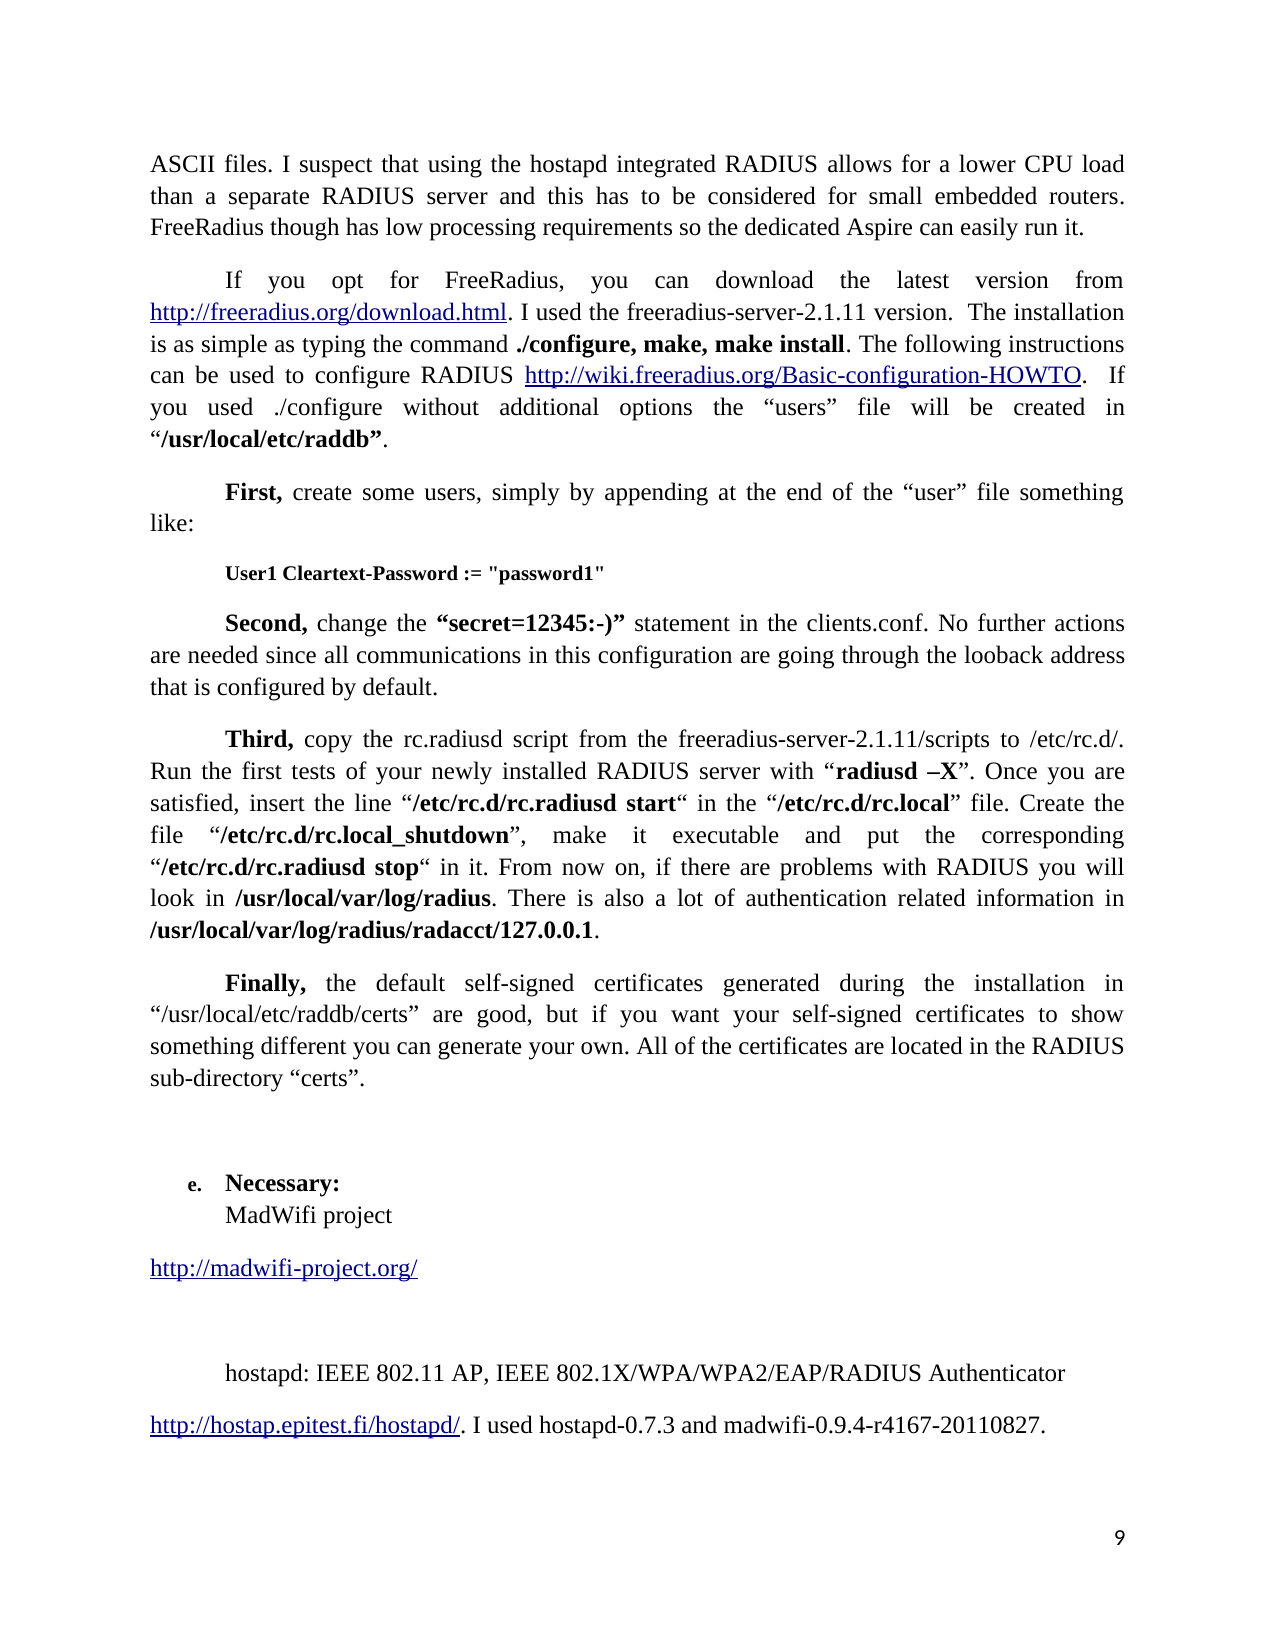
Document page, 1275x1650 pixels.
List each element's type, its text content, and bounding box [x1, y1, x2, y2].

text http://hostap.epitest.fi/hostapd/. I used hostapd-0.7.3 and madwifi-0.9.4-r4167-20110827. [150, 1411, 1125, 1439]
text http://madwifi-project.org/ [150, 1254, 1125, 1281]
text Second, change the “secret=12345:-)” statement in the clients.conf. No further actions are needed since all communications in this configuration are going through the looback address that is configured by default. [150, 609, 1125, 701]
text First, create some users, simply by appending at the end of the “user” file something like: [150, 478, 1125, 537]
text MadWifi project [150, 1201, 1125, 1229]
text If you opt for FreeRadius, you can download the latest version from http://freeradius.org/download.html. I used the freeradius-server-2.1.11 version. The installation is as simple as typing the command ./configure, make, make install. The following instructions can be used to configure RADIUS http://wiki.freeradius.org/Basic-configuration-HOWTO. If you used ./configure without additional options the “users” file will be created in “/usr/local/etc/raddb”. [150, 266, 1125, 453]
text Finally, the default self-signed certificates generated during the installation in “/usr/local/etc/raddb/certs” are good, but if you want your self-signed certificates to show something different you can generate your own. All of the certificates are located in the RADIUS sub-directory “certs”. [150, 969, 1125, 1092]
text hostapd: IEEE 802.11 AP, IEEE 802.1X/WPA/WPA2/EAP/RADIUS Authenticator [150, 1359, 1125, 1387]
text User1 Cleartext-Password := "password1" [150, 562, 1125, 585]
list Necessary: [187, 1169, 1125, 1197]
text Third, copy the rc.radiusd script from the freeradius-server-2.1.11/scripts to /etc/rc.d/. Run the first tests of your newly installed RADIUS server with “radiusd –X”. Once you are satisfied, insert the line “/etc/rc.d/rc.radiusd start“ in the “/etc/rc.d/rc.local” file. Create the file “/etc/rc.d/rc.local_shutdown”, make it executable and put the corresponding “/etc/rc.d/rc.radiusd stop“ in it. From now on, if there are problems with RADIUS you will look in /usr/local/var/log/radius. There is also a lot of authentication related information in /usr/local/var/log/radius/radacct/127.0.0.1. [150, 726, 1125, 944]
text ASCII files. I suspect that using the hostapd integrated RADIUS allows for a lower CPU load than a separate RADIUS server and this has to be considered for small embedded routers. FreeRadius though has low processing requirements so the dedicated Aspire can easily run it. [150, 150, 1125, 241]
